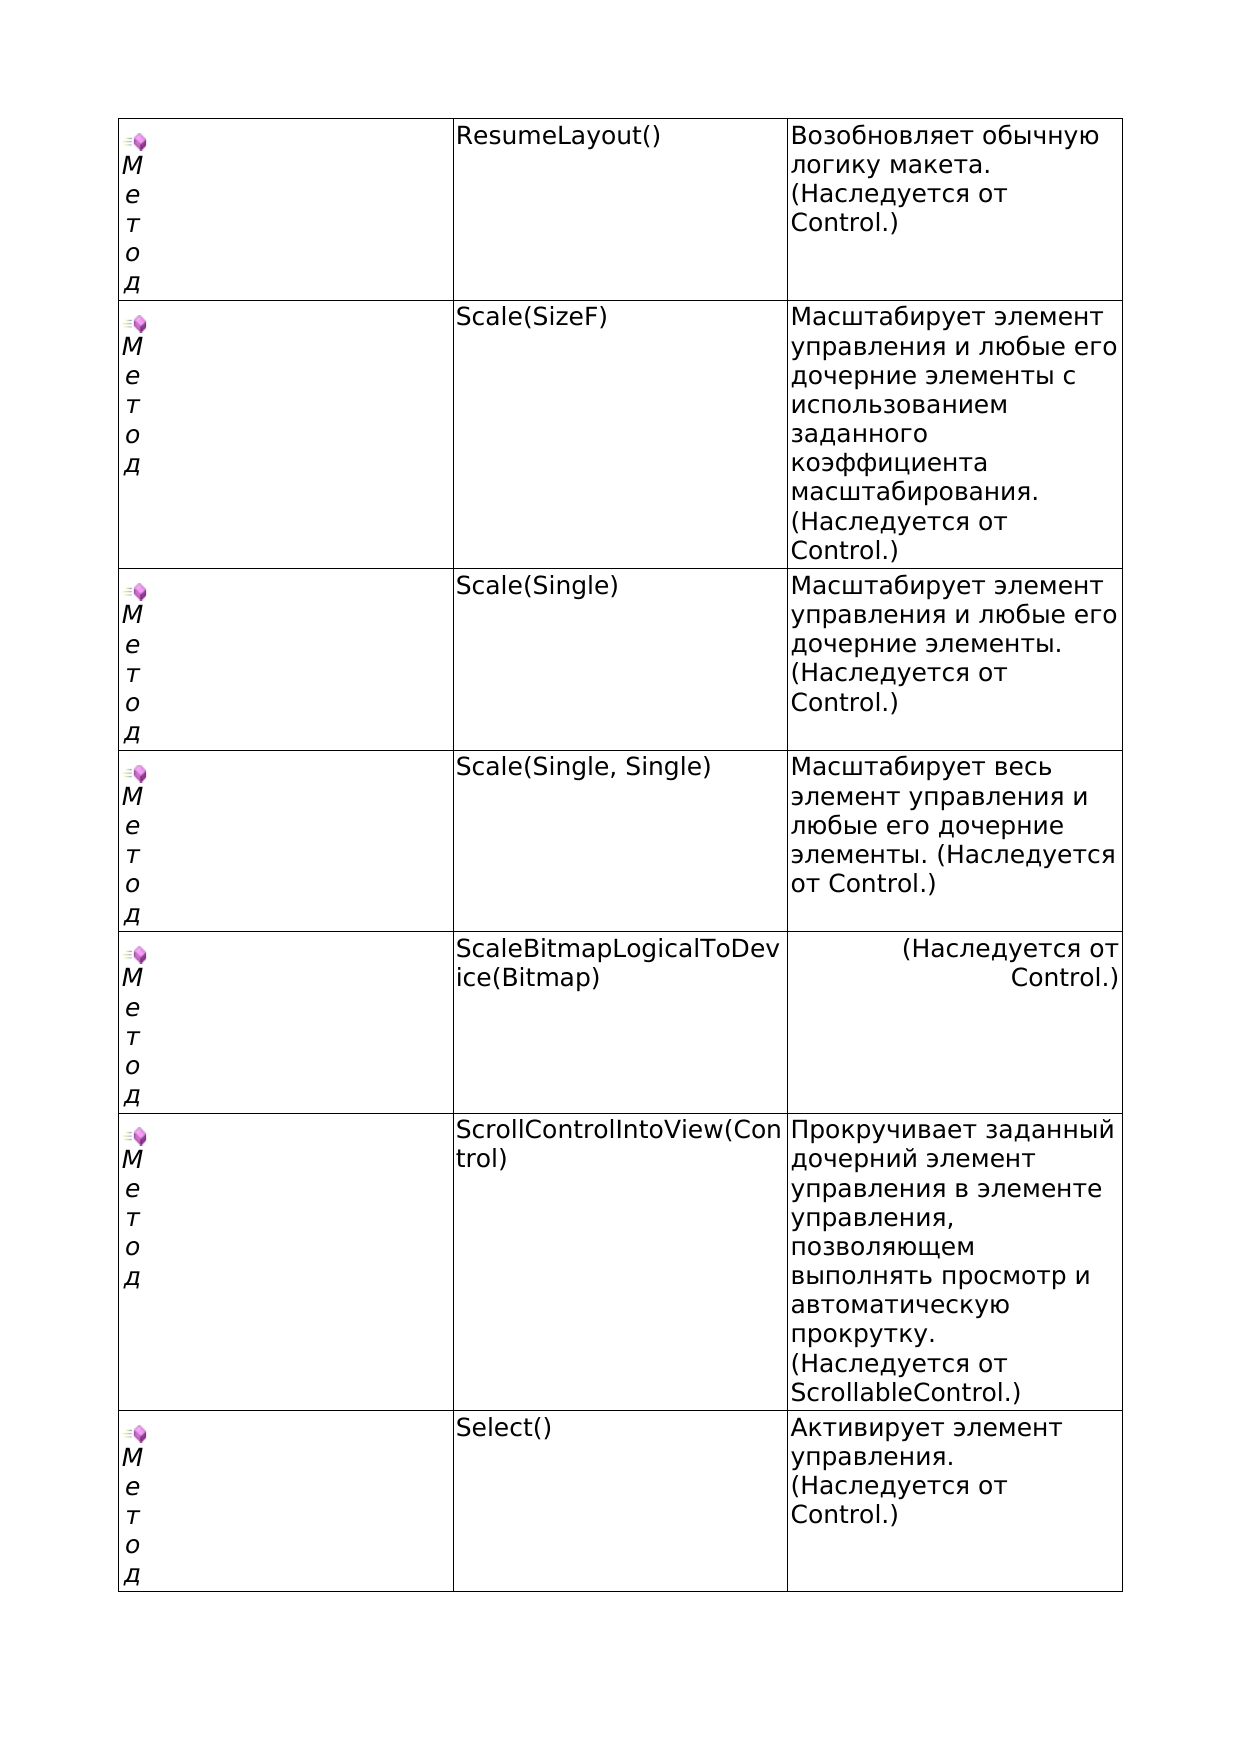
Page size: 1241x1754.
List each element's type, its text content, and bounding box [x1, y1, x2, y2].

table_cell ScaleBitmapLogicalToDevice(Bitmap) [454, 932, 787, 1112]
table_cell Активирует элемент управления. (Наследуется от Control.) [788, 1411, 1122, 1591]
table_cell (Наследуется от Control.) [788, 932, 1122, 1112]
table_cell [119, 119, 453, 299]
table_cell Select() [454, 1411, 787, 1591]
table_cell Масштабирует весь элемент управления и любые его дочерние элементы. (Наследуется от Control.) [788, 751, 1122, 931]
picture [121, 1127, 147, 1146]
table_cell Масштабирует элемент управления и любые его дочерние элементы. (Наследуется от Control.) [788, 569, 1122, 749]
table_cell ScrollControlIntoView(Control) [454, 1114, 787, 1410]
table_cell [119, 1411, 453, 1591]
picture [121, 1425, 147, 1443]
table_cell Scale(Single) [454, 569, 787, 749]
table_cell ResumeLayout() [454, 119, 787, 299]
table_cell Scale(SizeF) [454, 301, 787, 568]
table_cell [119, 1114, 453, 1410]
picture [121, 946, 147, 964]
table_cell [119, 932, 453, 1112]
picture [121, 133, 147, 151]
table_cell Масштабирует элемент управления и любые его дочерние элементы с использованием заданного коэффициента масштабирования. (Наследуется от Control.) [788, 301, 1122, 568]
table_cell Прокручивает заданный дочерний элемент управления в элементе управления, позволяющем выполнять просмотр и автоматическую прокрутку. (Наследуется от ScrollableControl.) [788, 1114, 1122, 1410]
table_cell Scale(Single, Single) [454, 751, 787, 931]
picture [121, 315, 147, 333]
table_cell [119, 569, 453, 749]
picture [121, 765, 147, 783]
table_cell Возобновляет обычную логику макета. (Наследуется от Control.) [788, 119, 1122, 299]
table_cell [119, 301, 453, 568]
picture [121, 583, 147, 601]
table_cell [119, 751, 453, 931]
